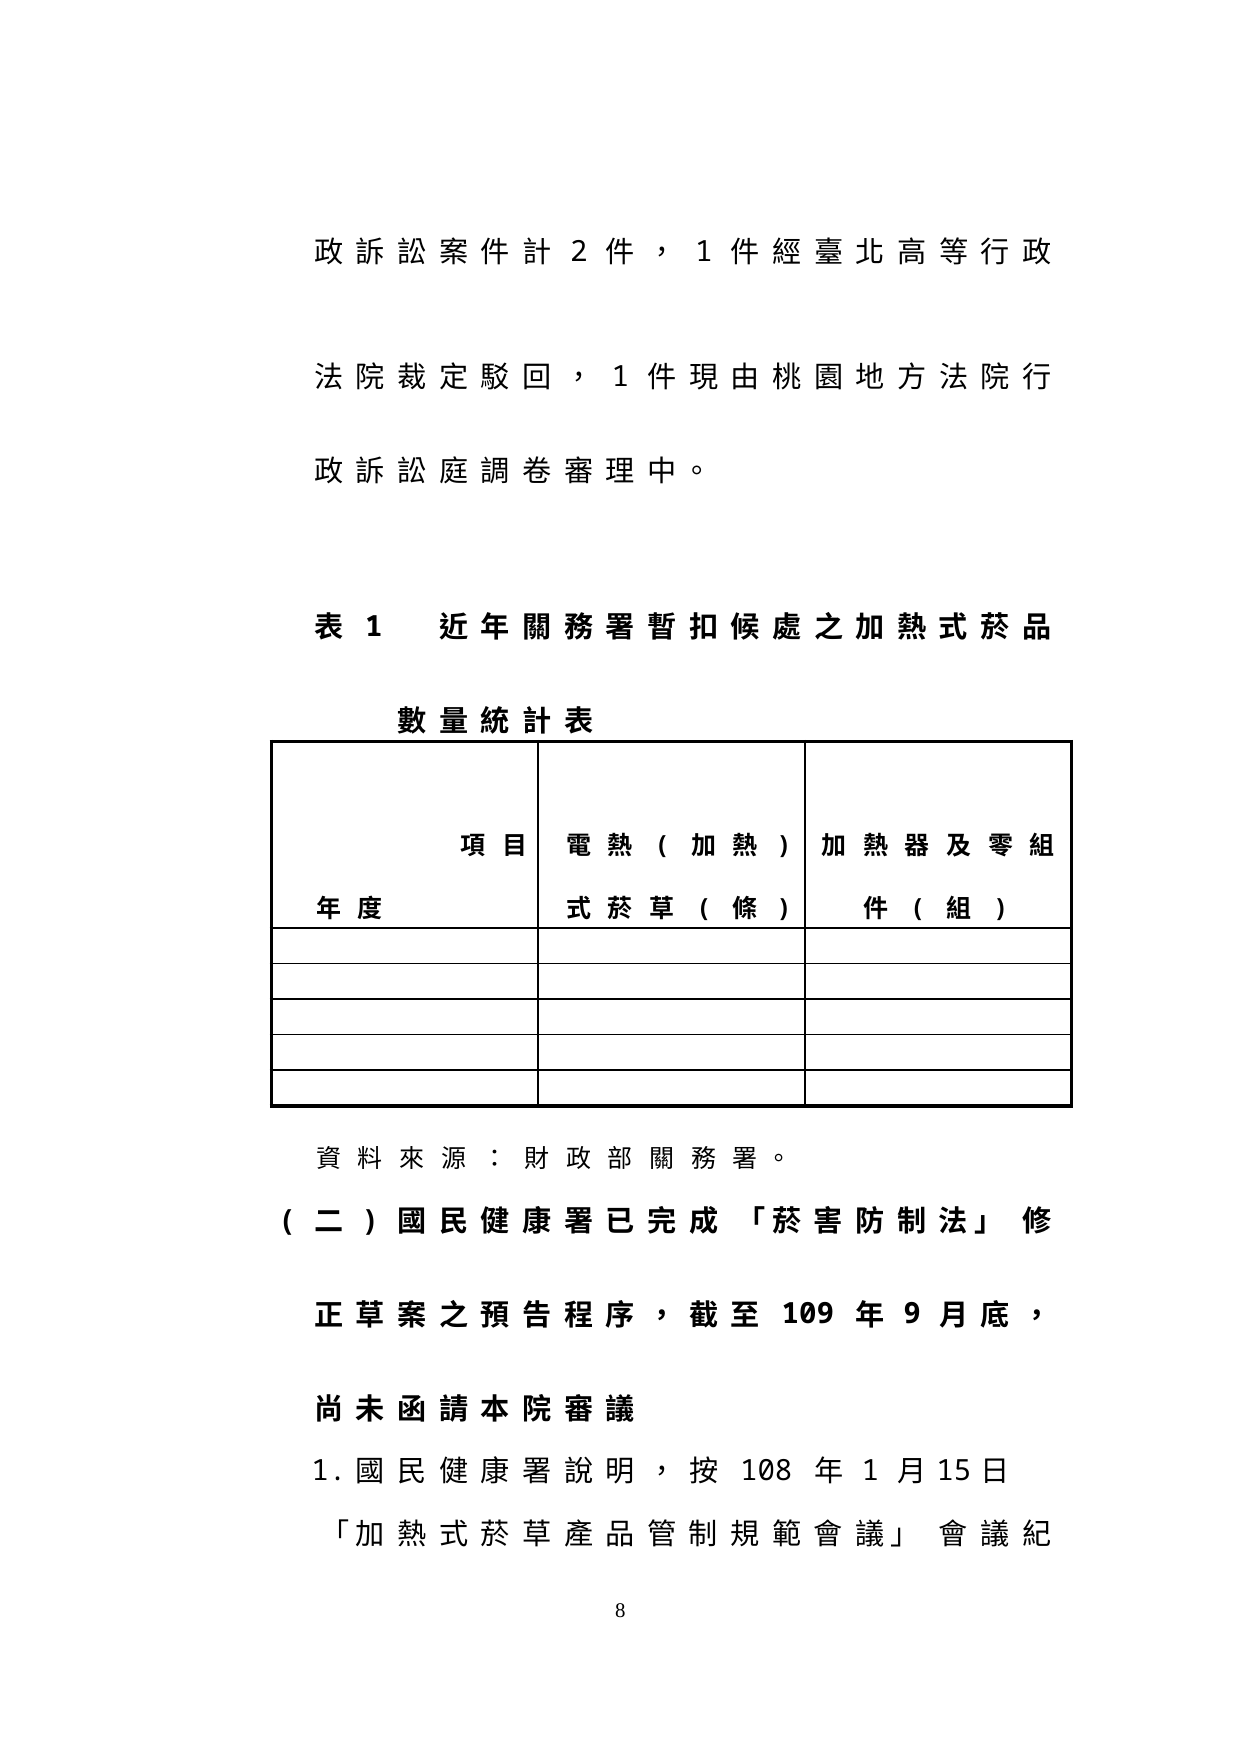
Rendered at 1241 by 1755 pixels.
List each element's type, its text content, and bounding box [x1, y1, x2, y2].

text 政訴訟案件計2件，1件經臺北高等行政法院裁定駁回，1件現由桃園地方法院行政訴訟庭調卷審理中。 [271, 177, 1058, 490]
table_cell 33,607 [539, 1000, 804, 1033]
table_cell 11,436 [539, 1035, 804, 1069]
table_cell 1,463 [806, 1000, 1070, 1033]
table_cell 1,695 [806, 964, 1070, 998]
table_cell 107 [273, 964, 537, 998]
table_cell 20,232 [539, 964, 804, 998]
table_header 電熱(加熱)式菸草(條) [539, 743, 804, 927]
table_cell 合計 [273, 1071, 537, 1104]
text 表1 近年關務署暫扣候處之加熱式菸品數量統計表 [271, 552, 1058, 740]
table_cell 1,030 [539, 929, 804, 963]
table_header 加熱器及零組件(組) [806, 743, 1070, 927]
table_cell 1,060 [806, 1035, 1070, 1069]
text 1.國民健康署說明，按108年1月15日「加熱式菸草產品管制規範會議」會議紀錄，衛生福利部將依行政程序法第159條之規定，發布解釋令核釋「加熱式菸草產品」菸草柱及加熱器等應受菸害防制法相關法令與規範管制，另除加強教育宣導外，已提菸害防制法修正草案，將從其中落實管理。 [271, 1427, 1058, 1552]
table_cell 108 [273, 1000, 537, 1033]
table_cell 109年1-8月 [273, 1035, 537, 1069]
table_cell 326 [806, 929, 1070, 963]
table_cell 66,305 [539, 1071, 804, 1104]
table_cell 106 [273, 929, 537, 963]
table_cell 4,544 [806, 1071, 1070, 1104]
text 資料來源：財政部關務署。 [183, 1115, 1058, 1177]
text (二)國民健康署已完成「菸害防制法」修正草案之預告程序，截至109年9月底，尚未函請本院審議 [242, 1177, 1058, 1427]
table_header 項目 年度 [273, 743, 537, 927]
